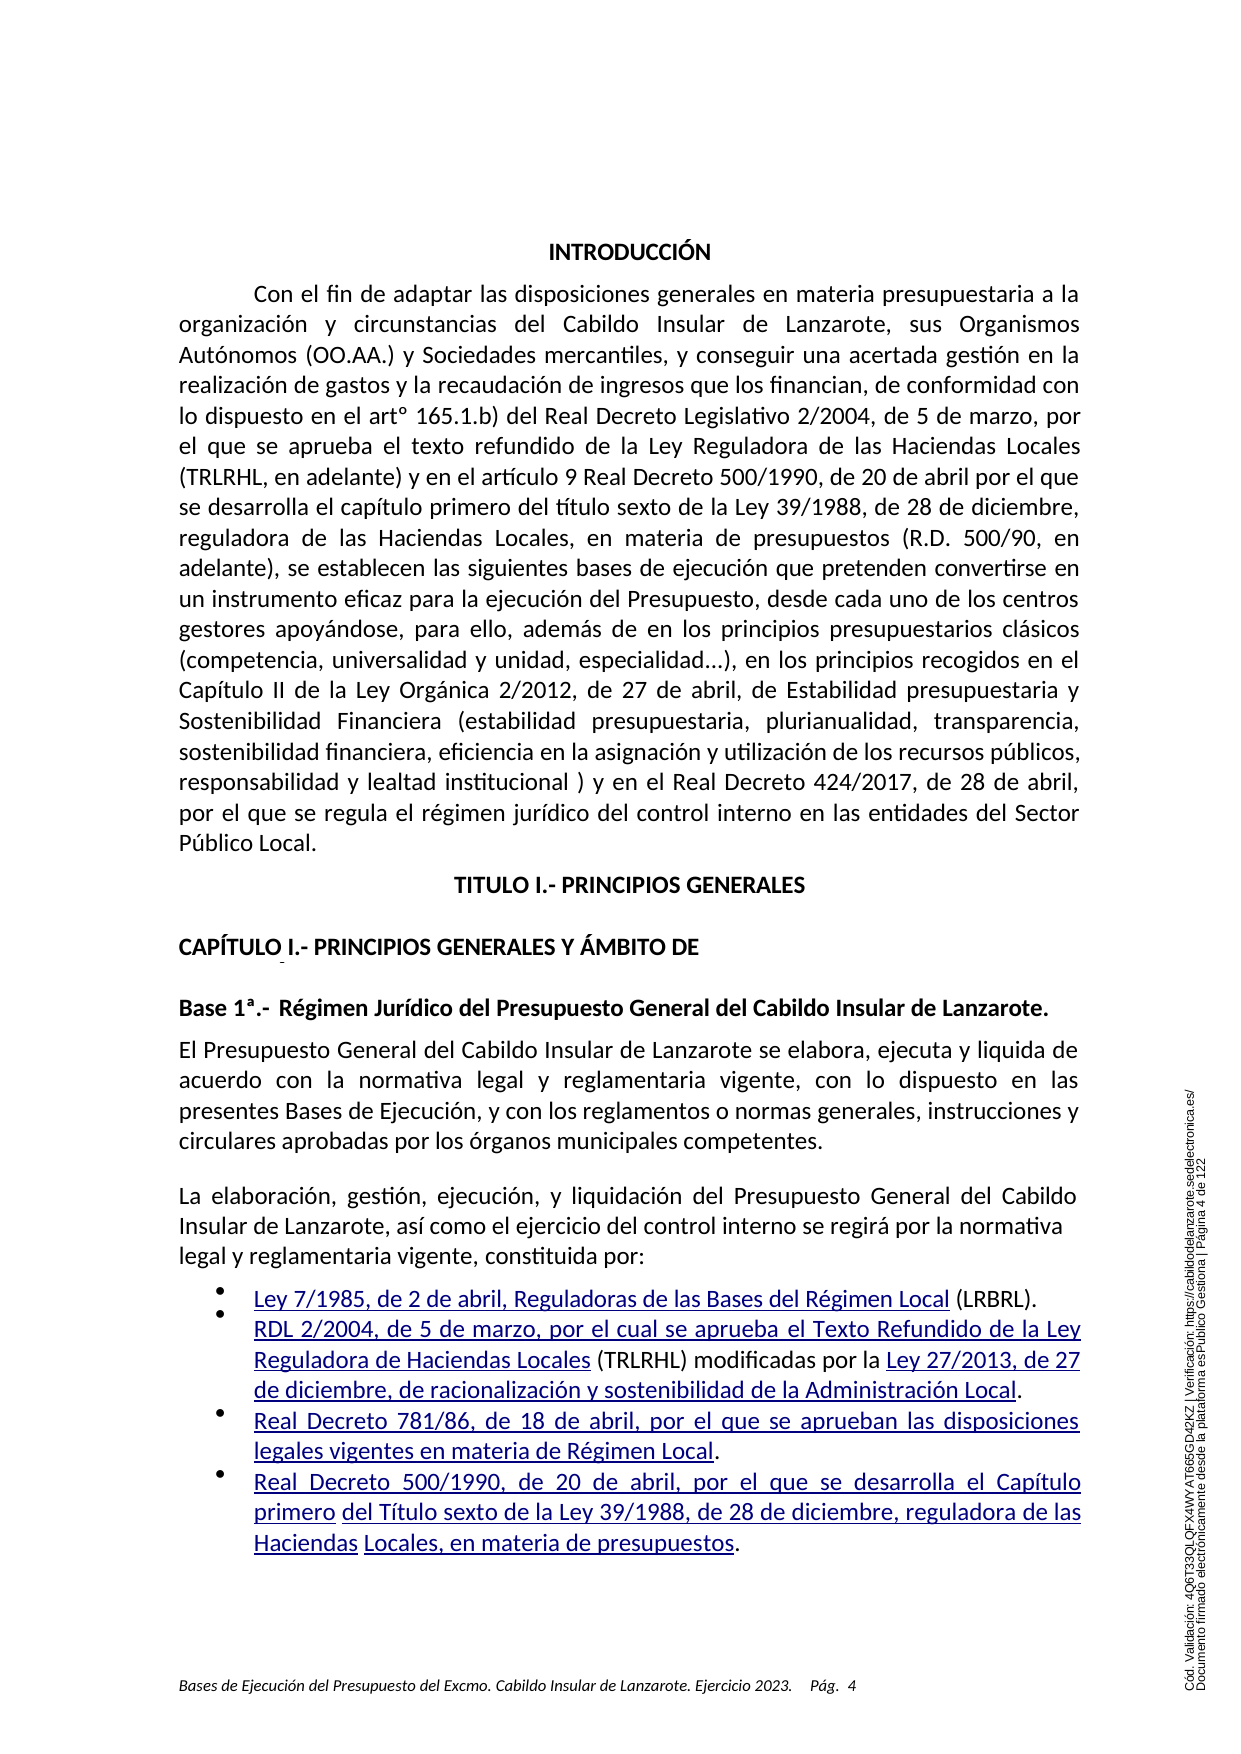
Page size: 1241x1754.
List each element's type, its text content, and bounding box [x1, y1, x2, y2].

text Reguladora de Haciendas Locales (TRLRHL) modificadas por la Ley 27/2013, de 27 de diciembre, de racionalización y sostenibilidad de la Administración Local. [254, 1341, 1081, 1405]
text INTRODUCCIÓN [252, 238, 1008, 266]
text El Presupuesto General del Cabildo Insular de Lanzarote se elabora, ejecuta y liquida de acuerdo con la normativa legal y reglamentaria vigente, con lo dispuesto en las presentes Bases de Ejecución, y con los reglamentos o normas generales, instrucciones y circulares aprobadas por los órganos municipales competentes. [179, 1034, 1080, 1156]
text Ley 7/1985, de 2 de abril, Reguladoras de las Bases del Régimen Local (LRBRL). [254, 1286, 1083, 1313]
text primero del Título sexto de la Ley 39/1988, de 28 de diciembre, reguladora de las Haciendas Locales, en materia de presupuestos. [254, 1494, 1081, 1557]
text Real Decreto 500/1990, de 20 de abril, por el que se desarrolla el Capítulo [254, 1466, 1081, 1492]
text Insular de Lanzarote, así como el ejercicio del control interno se regirá por la normativa legal y reglamentaria vigente, constituida por: [179, 1210, 1082, 1271]
text Con el fin de adaptar las disposiciones generales en materia presupuestaria a la organización y circunstancias del Cabildo Insular de Lanzarote, sus Organismos Autónomos (OO.AA.) y Sociedades mercantiles, y conseguir una acertada gestión en la realización de gastos y la recaudación de ingresos que los financian, de conformidad con lo dispuesto en el artº 165.1.b) del Real Decreto Legislativo 2/2004, de 5 de marzo, por el que se aprueba el texto refundido de la Ley Reguladora de las Haciendas Locales (TRLRHL, en adelante) y en el artículo 9 Real Decreto 500/1990, de 20 de abril por el que se desarrolla el capítulo primero del título sexto de la Ley 39/1988, de 28 de diciembre, reguladora de las Haciendas Locales, en materia de presupuestos (R.D. 500/90, en adelante), se establecen las siguientes bases de ejecución que pretenden convertirse en un instrumento eficaz para la ejecución del Presupuesto, desde cada uno de los centros gestores apoyándose, para ello, además de en los principios presupuestarios clásicos (competencia, universalidad y unidad, especialidad...), en los principios recogidos en el Capítulo II de la Ley Orgánica 2/2012, de 27 de abril, de Estabilidad presupuestaria y Sostenibilidad Financiera (estabilidad presupuestaria, plurianualidad, transparencia, sostenibilidad financiera, eficiencia en la asignación y utilización de los recursos públicos, responsabilidad y lealtad institucional ) y en el Real Decreto 424/2017, de 28 de abril, por el que se regula el régimen jurídico del control interno en las entidades del Sector Público Local. [179, 278, 1081, 858]
text Bases de Ejecución del Presupuesto del Excmo. Cabildo Insular de Lanzarote. Ejercicio 2023. Pág. 4 [179, 1676, 860, 1695]
text  [216, 1307, 229, 1328]
text Base 1ª.- Régimen Jurídico del Presupuesto General del Cabildo Insular de Lanzarote. [179, 994, 1081, 1022]
text TITULO I.- PRINCIPIOS GENERALES [252, 869, 1007, 900]
text CAPÍTULO I.- PRINCIPIOS GENERALES Y ÁMBITO DE APLICACIÓN [179, 933, 824, 963]
text Real Decreto 781/86, de 18 de abril, por el que se aprueban las disposiciones [254, 1405, 1080, 1431]
text Cód. Validación: 4Q6T33QLQFX4WYAT665GD42KZ | Verificación: https://cabildodelanzarote.sedelectronica.es/ Documento firmado electrónicamente desde la plataforma esPublico Gestiona | Página 4 de 122 [1183, 1073, 1208, 1694]
text  [216, 1406, 229, 1427]
text  [216, 1284, 229, 1304]
text  [216, 1467, 229, 1488]
text La elaboración, gestión, ejecución, y liquidación del Presupuesto General del Cabildo [179, 1182, 1082, 1210]
text RDL 2/2004, de 5 de marzo, por el cual se aprueba el Texto Refundido de la Ley [254, 1313, 1081, 1339]
text legales vigentes en materia de Régimen Local. [254, 1433, 1080, 1466]
